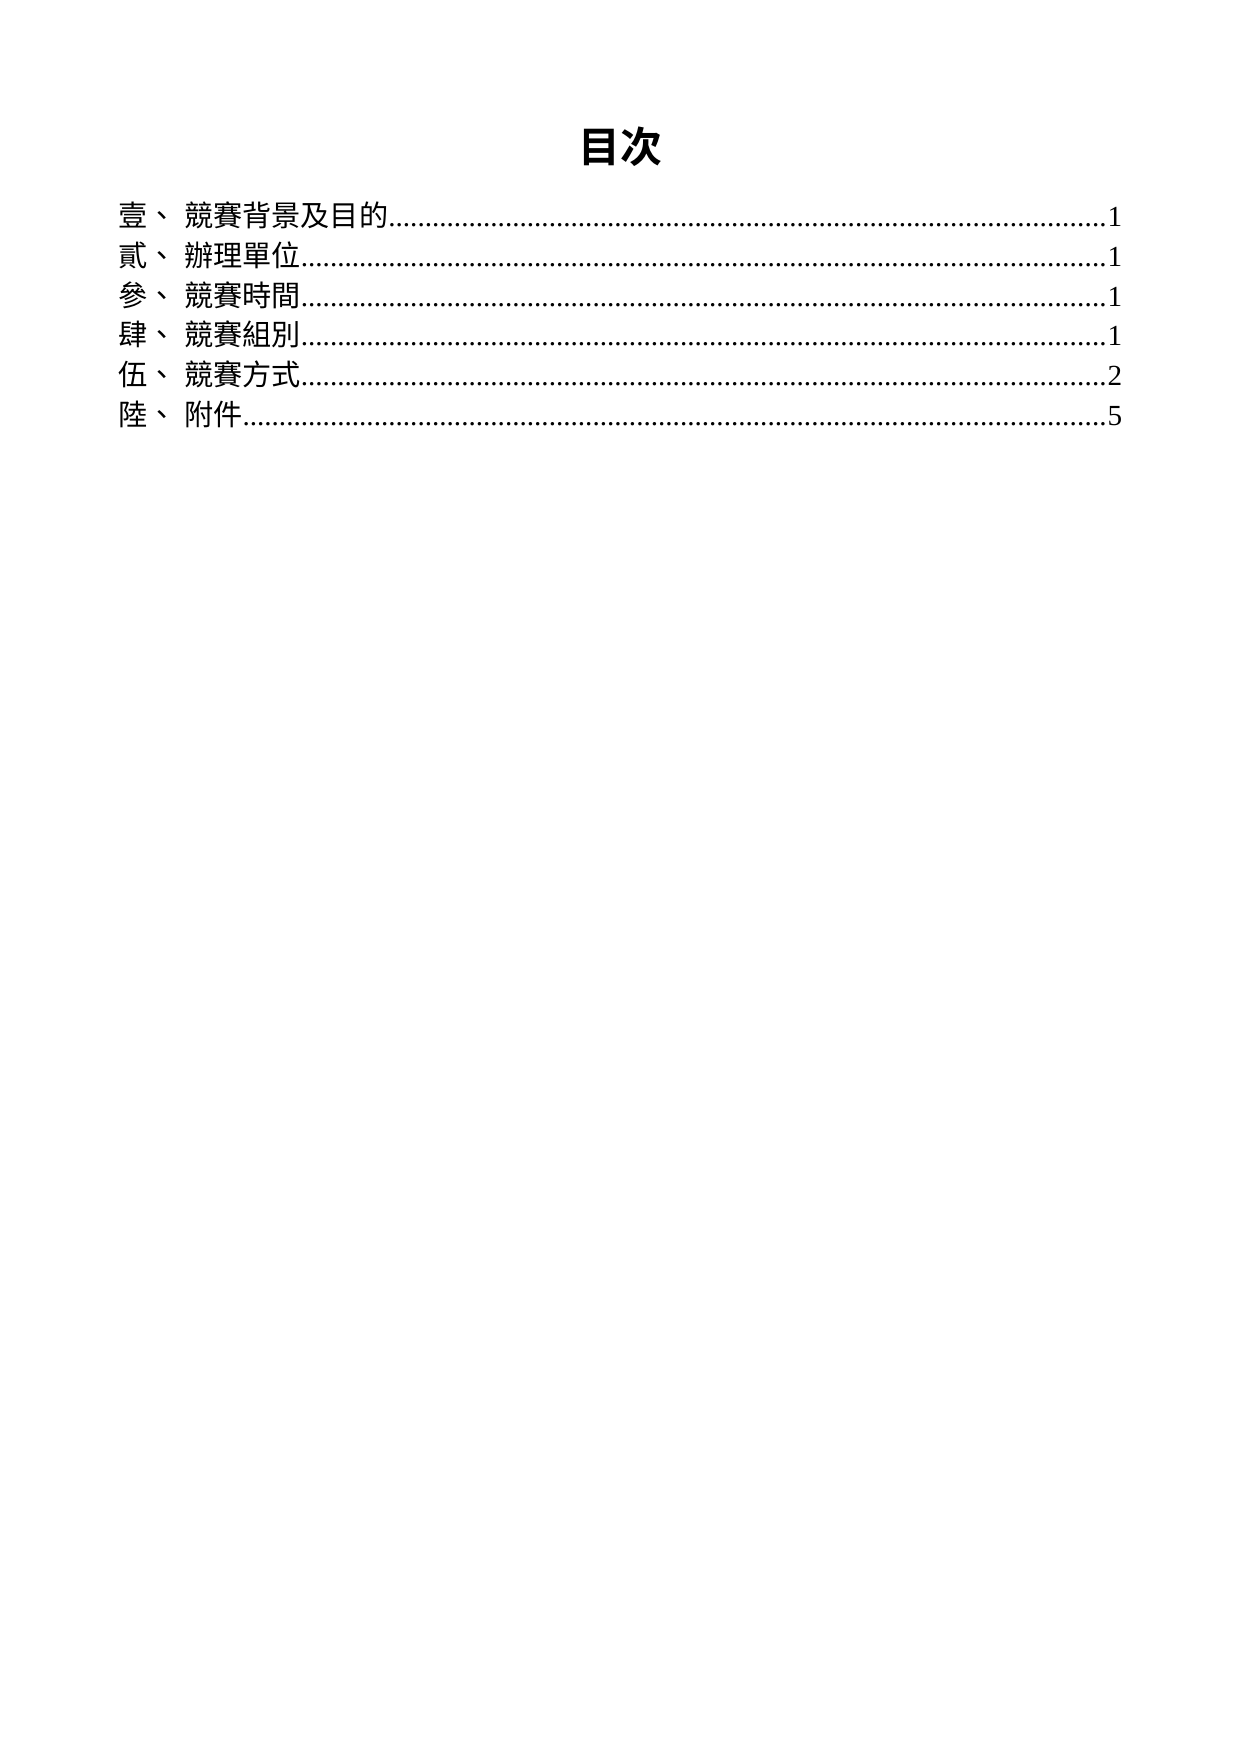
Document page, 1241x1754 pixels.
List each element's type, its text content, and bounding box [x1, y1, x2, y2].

text 肆、 競賽組別 1 [118, 314, 1122, 354]
text 參、 競賽時間 1 [118, 275, 1122, 314]
text 貳、 辦理單位 1 [118, 235, 1122, 275]
text 壹、 競賽背景及目的 1 [118, 196, 1122, 235]
text 伍、 競賽方式 2 [118, 354, 1122, 394]
text 陸、 附件 5 [118, 394, 1122, 434]
subtitle 目次 [118, 118, 1122, 175]
